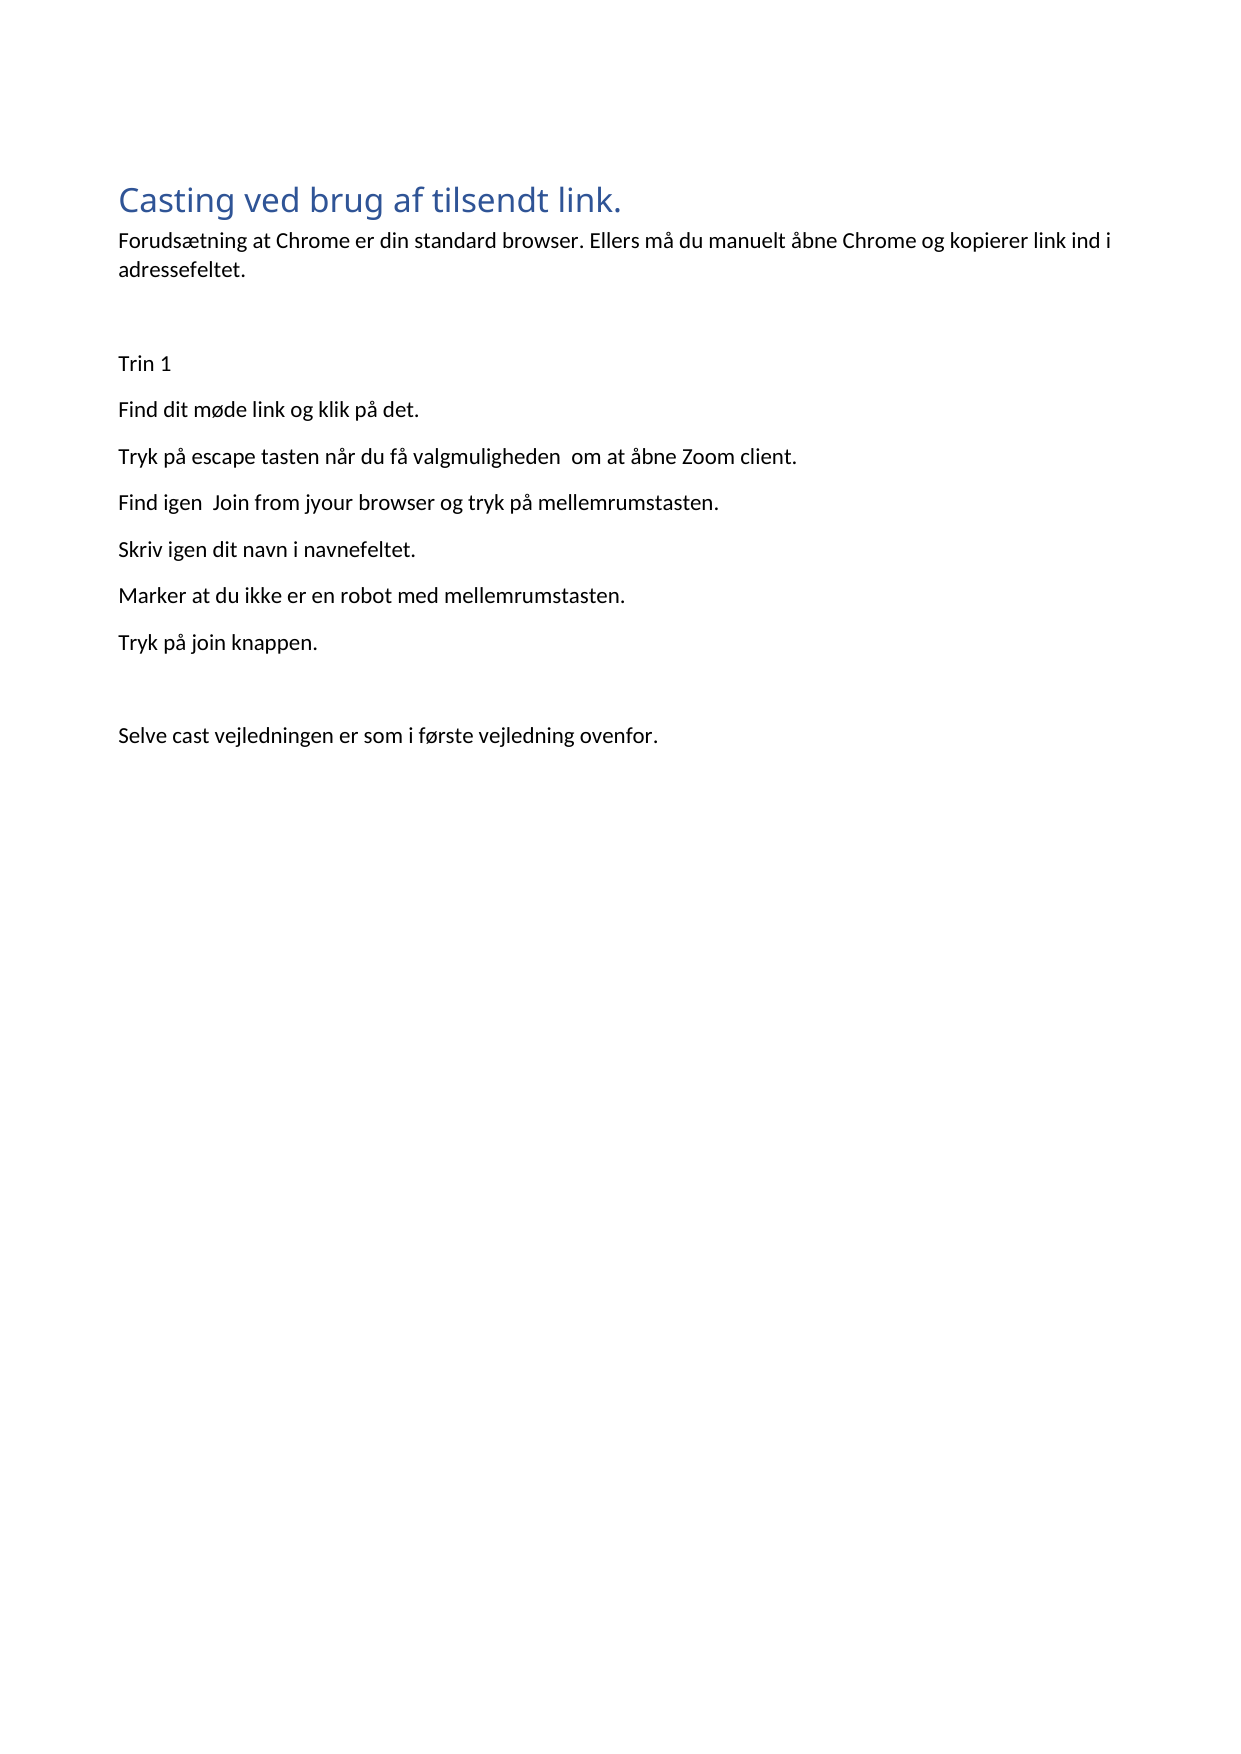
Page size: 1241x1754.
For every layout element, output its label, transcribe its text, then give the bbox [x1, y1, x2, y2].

text Skriv igen dit navn i navnefeltet. [118, 535, 1122, 563]
text Trin 1 [118, 349, 1122, 377]
text Find dit møde link og klik på det. [118, 395, 1122, 423]
text Selve cast vejledningen er som i første vejledning ovenfor. [118, 721, 1122, 749]
text Find igen Join from jyour browser og tryk på mellemrumstasten. [118, 488, 1122, 516]
text Tryk på join knappen. [118, 628, 1122, 656]
subtitle Casting ved brug af tilsendt link. [118, 177, 1122, 223]
text Forudsætning at Chrome er din standard browser. Ellers må du manuelt åbne Chrome og kopierer link ind i adressefeltet. [118, 226, 1122, 284]
text Marker at du ikke er en robot med mellemrumstasten. [118, 582, 1122, 609]
text Tryk på escape tasten når du få valgmuligheden om at åbne Zoom client. [118, 442, 1122, 470]
